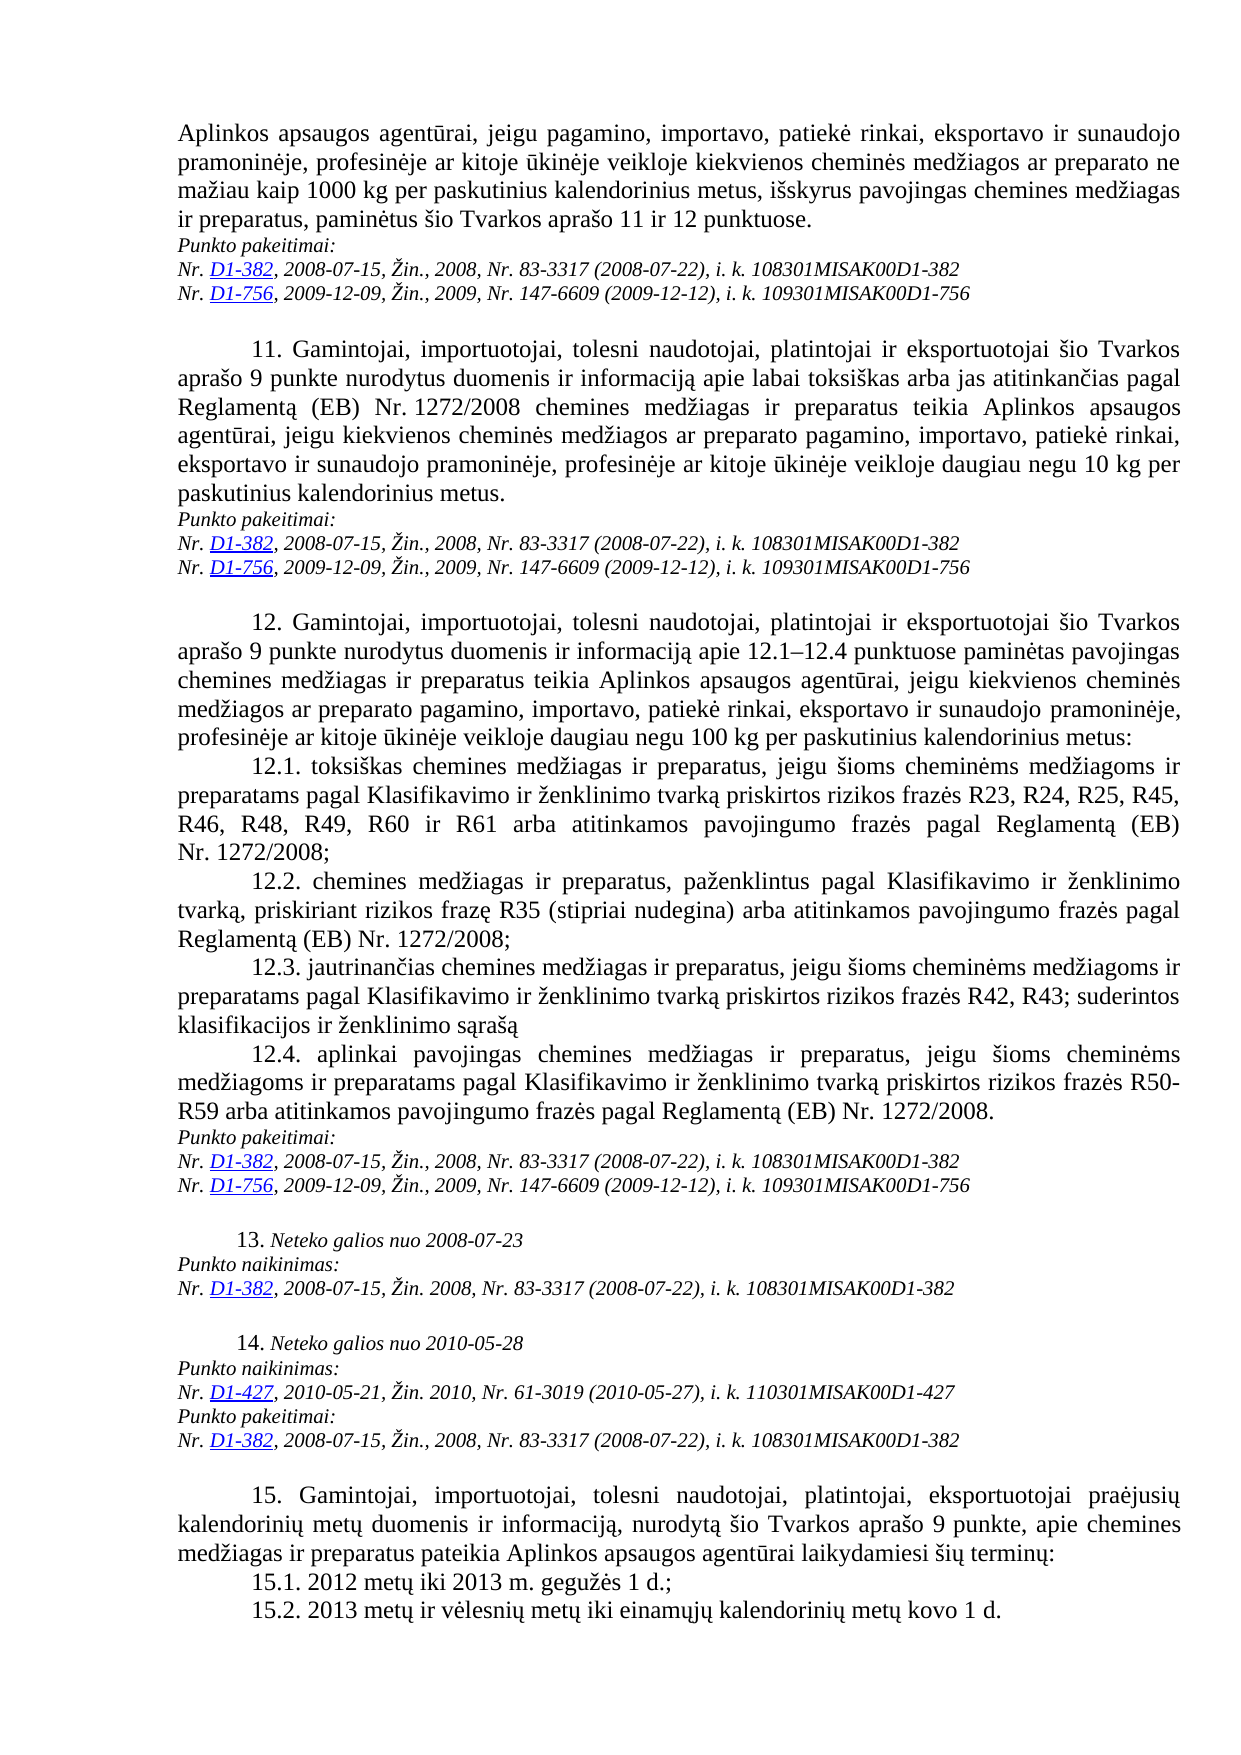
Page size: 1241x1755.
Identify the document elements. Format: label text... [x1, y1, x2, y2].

text Nr. D1-427, 2010-05-21, Žin. 2010, Nr. 61-3019 (2010-05-27), i. k. 110301MISAK00D1-427 [177, 1379, 1181, 1404]
text Nr. D1-382, 2008-07-15, Žin., 2008, Nr. 83-3317 (2008-07-22), i. k. 108301MISAK00D1-382 [177, 531, 1181, 555]
text Nr. D1-756, 2009-12-09, Žin., 2009, Nr. 147-6609 (2009-12-12), i. k. 109301MISAK00D1-756 [177, 1173, 1181, 1197]
text 15. Gamintojai, importuotojai, tolesni naudotojai, platintojai, eksportuotojai praėjusių kalendorinių metų duomenis ir informaciją, nurodytą šio Tvarkos aprašo 9 punkte, apie chemines medžiagas ir preparatus pateikia Aplinkos apsaugos agentūrai laikydamiesi šių terminų: [177, 1481, 1181, 1567]
text Punkto pakeitimai: [177, 1404, 1181, 1428]
text Punkto naikinimas: [177, 1252, 1181, 1276]
text 12. Gamintojai, importuotojai, tolesni naudotojai, platintojai ir eksportuotojai šio Tvarkos aprašo 9 punkte nurodytus duomenis ir informaciją apie 12.1–12.4 punktuose paminėtas pavojingas chemines medžiagas ir preparatus teikia Aplinkos apsaugos agentūrai, jeigu kiekvienos cheminės medžiagos ar preparato pagamino, importavo, patiekė rinkai, eksportavo ir sunaudojo pramoninėje, profesinėje ar kitoje ūkinėje veikloje daugiau negu 100 kg per paskutinius kalendorinius metus: [177, 607, 1181, 751]
text Nr. D1-756, 2009-12-09, Žin., 2009, Nr. 147-6609 (2009-12-12), i. k. 109301MISAK00D1-756 [177, 281, 1181, 305]
text Punkto pakeitimai: [177, 507, 1181, 531]
text Punkto pakeitimai: [177, 1125, 1181, 1149]
text Aplinkos apsaugos agentūrai, jeigu pagamino, importavo, patiekė rinkai, eksportavo ir sunaudojo pramoninėje, profesinėje ar kitoje ūkinėje veikloje kiekvienos cheminės medžiagos ar preparato ne mažiau kaip 1000 kg per paskutinius kalendorinius metus, išskyrus pavojingas chemines medžiagas ir preparatus, paminėtus šio Tvarkos aprašo 11 ir 12 punktuose. [177, 118, 1181, 233]
text 15.2. 2013 metų ir vėlesnių metų iki einamųjų kalendorinių metų kovo 1 d. [177, 1596, 1181, 1624]
text 12.1. toksiškas chemines medžiagas ir preparatus, jeigu šioms cheminėms medžiagoms ir preparatams pagal Klasifikavimo ir ženklinimo tvarką priskirtos rizikos frazės R23, R24, R25, R45, R46, R48, R49, R60 ir R61 arba atitinkamos pavojingumo frazės pagal Reglamentą (EB) Nr. 1272/2008; [177, 751, 1181, 866]
text 12.4. aplinkai pavojingas chemines medžiagas ir preparatus, jeigu šioms cheminėms medžiagoms ir preparatams pagal Klasifikavimo ir ženklinimo tvarką priskirtos rizikos frazės R50-R59 arba atitinkamos pavojingumo frazės pagal Reglamentą (EB) Nr. 1272/2008. [177, 1039, 1181, 1125]
text 14. Neteko galios nuo 2010-05-28 [177, 1329, 1181, 1356]
text Nr. D1-756, 2009-12-09, Žin., 2009, Nr. 147-6609 (2009-12-12), i. k. 109301MISAK00D1-756 [177, 555, 1181, 579]
text 15.1. 2012 metų iki 2013 m. gegužės 1 d.; [177, 1567, 1181, 1596]
text Nr. D1-382, 2008-07-15, Žin., 2008, Nr. 83-3317 (2008-07-22), i. k. 108301MISAK00D1-382 [177, 1149, 1181, 1173]
text Punkto pakeitimai: [177, 233, 1181, 257]
text Nr. D1-382, 2008-07-15, Žin., 2008, Nr. 83-3317 (2008-07-22), i. k. 108301MISAK00D1-382 [177, 257, 1181, 281]
text 12.3. jautrinančias chemines medžiagas ir preparatus, jeigu šioms cheminėms medžiagoms ir preparatams pagal Klasifikavimo ir ženklinimo tvarką priskirtos rizikos frazės R42, R43; suderintos klasifikacijos ir ženklinimo sąrašą [177, 952, 1181, 1039]
text 12.2. chemines medžiagas ir preparatus, paženklintus pagal Klasifikavimo ir ženklinimo tvarką, priskiriant rizikos frazę R35 (stipriai nudegina) arba atitinkamos pavojingumo frazės pagal Reglamentą (EB) Nr. 1272/2008; [177, 866, 1181, 952]
text Nr. D1-382, 2008-07-15, Žin. 2008, Nr. 83-3317 (2008-07-22), i. k. 108301MISAK00D1-382 [177, 1276, 1181, 1300]
text 11. Gamintojai, importuotojai, tolesni naudotojai, platintojai ir eksportuotojai šio Tvarkos aprašo 9 punkte nurodytus duomenis ir informaciją apie labai toksiškas arba jas atitinkančias pagal Reglamentą (EB) Nr. 1272/2008 chemines medžiagas ir preparatus teikia Aplinkos apsaugos agentūrai, jeigu kiekvienos cheminės medžiagos ar preparato pagamino, importavo, patiekė rinkai, eksportavo ir sunaudojo pramoninėje, profesinėje ar kitoje ūkinėje veikloje daugiau negu 10 kg per paskutinius kalendorinius metus. [177, 334, 1181, 507]
text Nr. D1-382, 2008-07-15, Žin., 2008, Nr. 83-3317 (2008-07-22), i. k. 108301MISAK00D1-382 [177, 1428, 1181, 1452]
text 13. Neteko galios nuo 2008-07-23 [177, 1226, 1181, 1252]
text Punkto naikinimas: [177, 1356, 1181, 1379]
